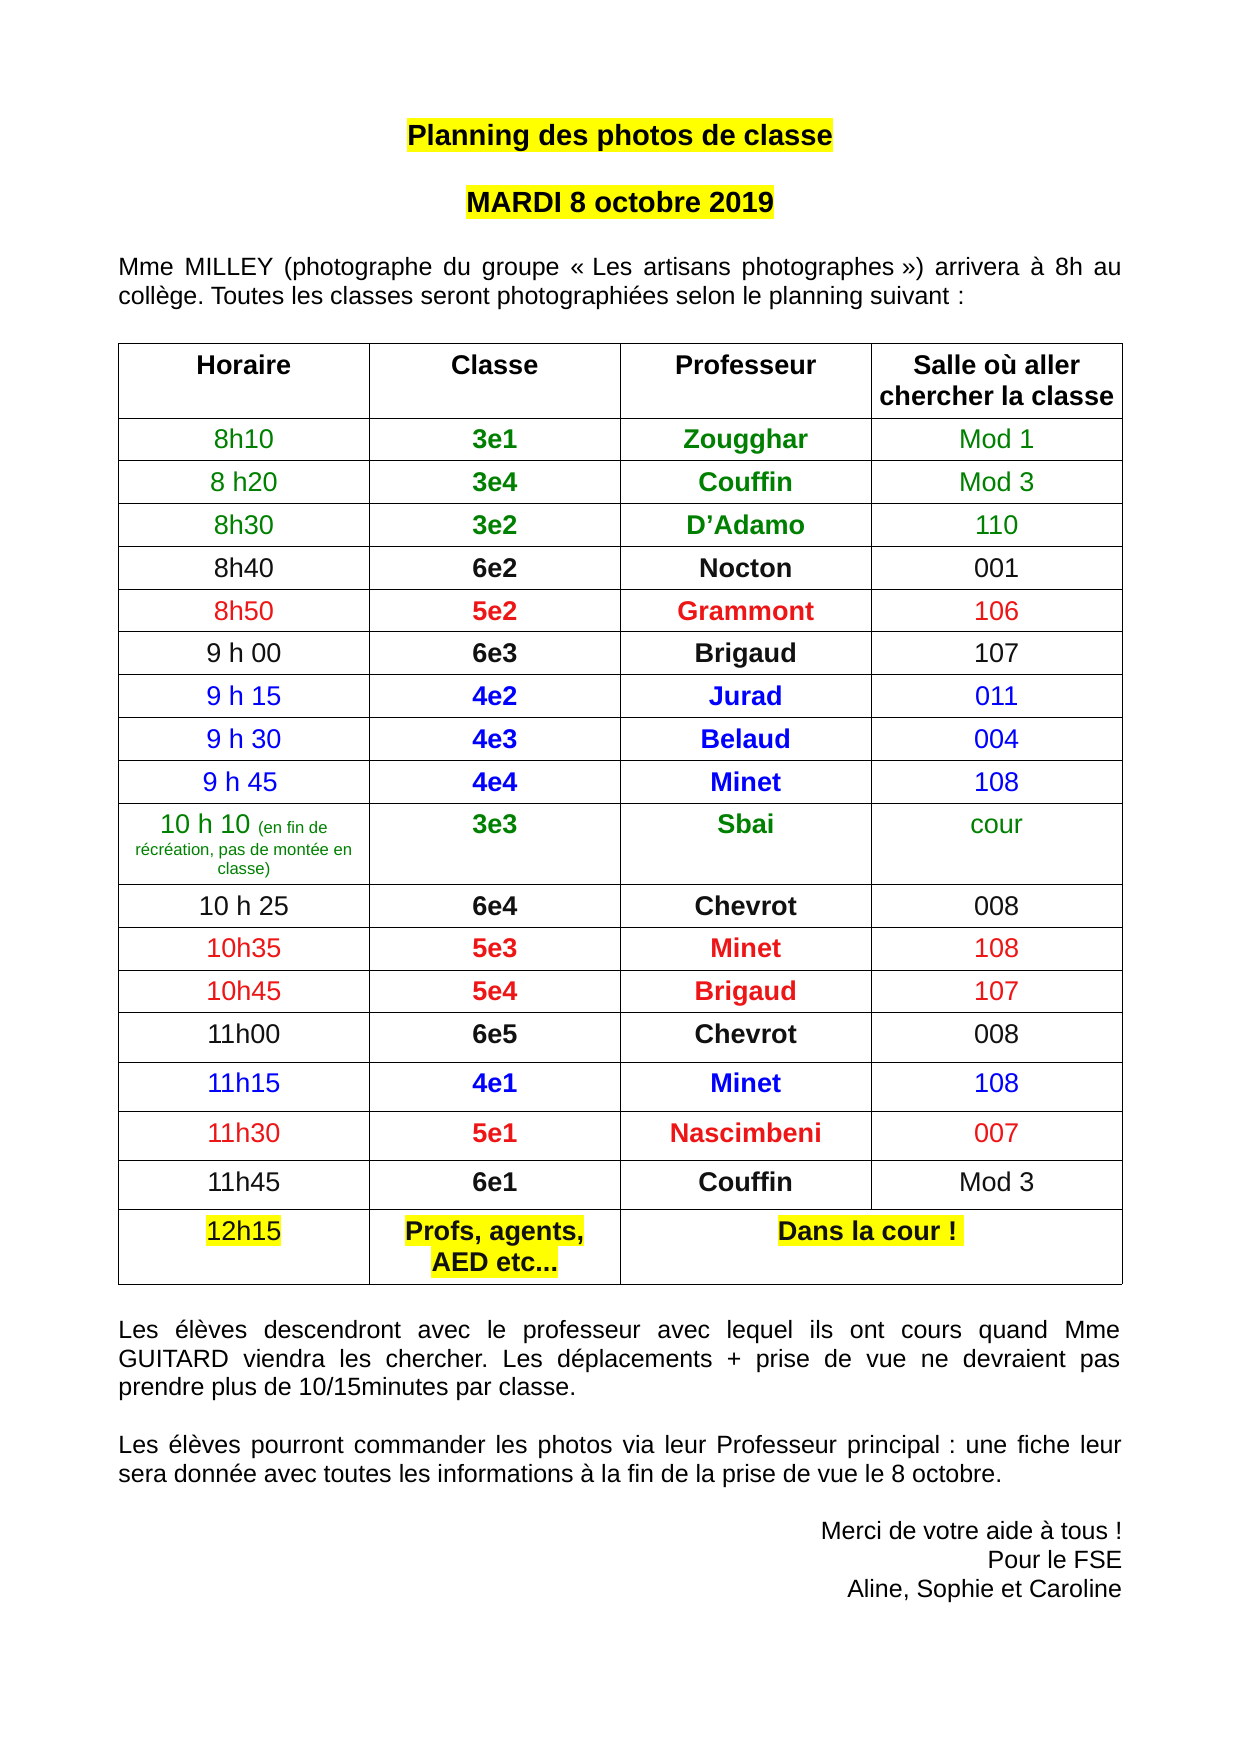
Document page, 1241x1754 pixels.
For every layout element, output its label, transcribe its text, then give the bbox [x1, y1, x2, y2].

table_header Salle où aller chercher la classe [872, 344, 1122, 417]
table_cell 007 [872, 1112, 1122, 1160]
table_cell 108 [872, 1063, 1122, 1111]
table_cell 6e1 [370, 1161, 620, 1209]
table_cell 001 [872, 547, 1122, 589]
table_cell 3e2 [370, 504, 620, 546]
table_cell 3e1 [370, 419, 620, 460]
table_cell Profs, agents, AED etc... [370, 1210, 620, 1283]
table_cell 10h45 [119, 971, 369, 1012]
table_cell Mod 1 [872, 419, 1122, 460]
table_cell Chevrot [621, 885, 871, 927]
table_cell 8h40 [119, 547, 369, 589]
table_cell Chevrot [621, 1013, 871, 1062]
text Pour le FSE [118, 1545, 1122, 1573]
table_cell 6e3 [370, 632, 620, 674]
table_cell Couffin [621, 461, 871, 503]
table_cell Couffin [621, 1161, 871, 1209]
table_cell 5e2 [370, 590, 620, 631]
table_cell 8h10 [119, 419, 369, 460]
table_cell 6e5 [370, 1013, 620, 1062]
table_cell Mod 3 [872, 1161, 1122, 1209]
table_cell 6e4 [370, 885, 620, 927]
text Merci de votre aide à tous ! [118, 1516, 1122, 1545]
table_cell 5e4 [370, 971, 620, 1012]
table_cell 5e1 [370, 1112, 620, 1160]
table_cell Belaud [621, 718, 871, 760]
table_cell 12h15 [119, 1210, 369, 1283]
table_cell Minet [621, 928, 871, 969]
table_cell 008 [872, 1013, 1122, 1062]
table_cell 10 h 10 (en fin de récréation, pas de montée en classe) [119, 804, 369, 884]
table_cell 11h30 [119, 1112, 369, 1160]
table_header Professeur [621, 344, 871, 417]
table_cell 110 [872, 504, 1122, 546]
table_cell 9 h 30 [119, 718, 369, 760]
table_header Classe [370, 344, 620, 417]
table_cell 3e3 [370, 804, 620, 884]
table_cell 9 h 45 [119, 761, 369, 803]
table_cell Nascimbeni [621, 1112, 871, 1160]
table_cell Minet [621, 1063, 871, 1111]
text Les élèves pourront commander les photos via leur Professeur principal : une fiche leur sera donnée avec toutes les informations à la fin de la prise de vue le 8 octobre. [118, 1430, 1122, 1487]
table_cell Brigaud [621, 632, 871, 674]
table_cell Minet [621, 761, 871, 803]
table_cell Grammont [621, 590, 871, 631]
table_cell 4e4 [370, 761, 620, 803]
table_cell 4e2 [370, 675, 620, 717]
table_cell 107 [872, 971, 1122, 1012]
table_cell cour [872, 804, 1122, 884]
table_cell Sbai [621, 804, 871, 884]
table_cell 11h15 [119, 1063, 369, 1111]
table_cell 10 h 25 [119, 885, 369, 927]
table_cell 108 [872, 928, 1122, 969]
table_cell 11h00 [119, 1013, 369, 1062]
table_cell 108 [872, 761, 1122, 803]
table_cell Brigaud [621, 971, 871, 1012]
text MARDI 8 octobre 2019 [118, 185, 1122, 219]
table_cell 11h45 [119, 1161, 369, 1209]
table_cell 4e3 [370, 718, 620, 760]
table_cell 5e3 [370, 928, 620, 969]
text Mme MILLEY (photographe du groupe « Les artisans photographes ») arrivera à 8h au collège. Toutes les classes seront photographiées selon le planning suivant : [118, 252, 1122, 310]
table_cell 4e1 [370, 1063, 620, 1111]
table_cell D’Adamo [621, 504, 871, 546]
table_header Horaire [119, 344, 369, 417]
table_cell Zougghar [621, 419, 871, 460]
table_cell 8h50 [119, 590, 369, 631]
table_cell 011 [872, 675, 1122, 717]
table_cell 9 h 15 [119, 675, 369, 717]
table_cell 106 [872, 590, 1122, 631]
table_cell 9 h 00 [119, 632, 369, 674]
table_cell 3e4 [370, 461, 620, 503]
table_cell Dans la cour ! [621, 1210, 1122, 1283]
table_cell 10h35 [119, 928, 369, 969]
table_cell 107 [872, 632, 1122, 674]
table_cell 004 [872, 718, 1122, 760]
text Planning des photos de classe [118, 118, 1122, 152]
table_cell 8h30 [119, 504, 369, 546]
table_cell 8 h20 [119, 461, 369, 503]
table_cell 008 [872, 885, 1122, 927]
table_cell Jurad [621, 675, 871, 717]
table_cell Nocton [621, 547, 871, 589]
text Les élèves descendront avec le professeur avec lequel ils ont cours quand Mme GUITARD viendra les chercher. Les déplacements + prise de vue ne devraient pas prendre plus de 10/15minutes par classe. [118, 1315, 1122, 1401]
table_cell Mod 3 [872, 461, 1122, 503]
text Aline, Sophie et Caroline [118, 1573, 1122, 1602]
table_cell 6e2 [370, 547, 620, 589]
